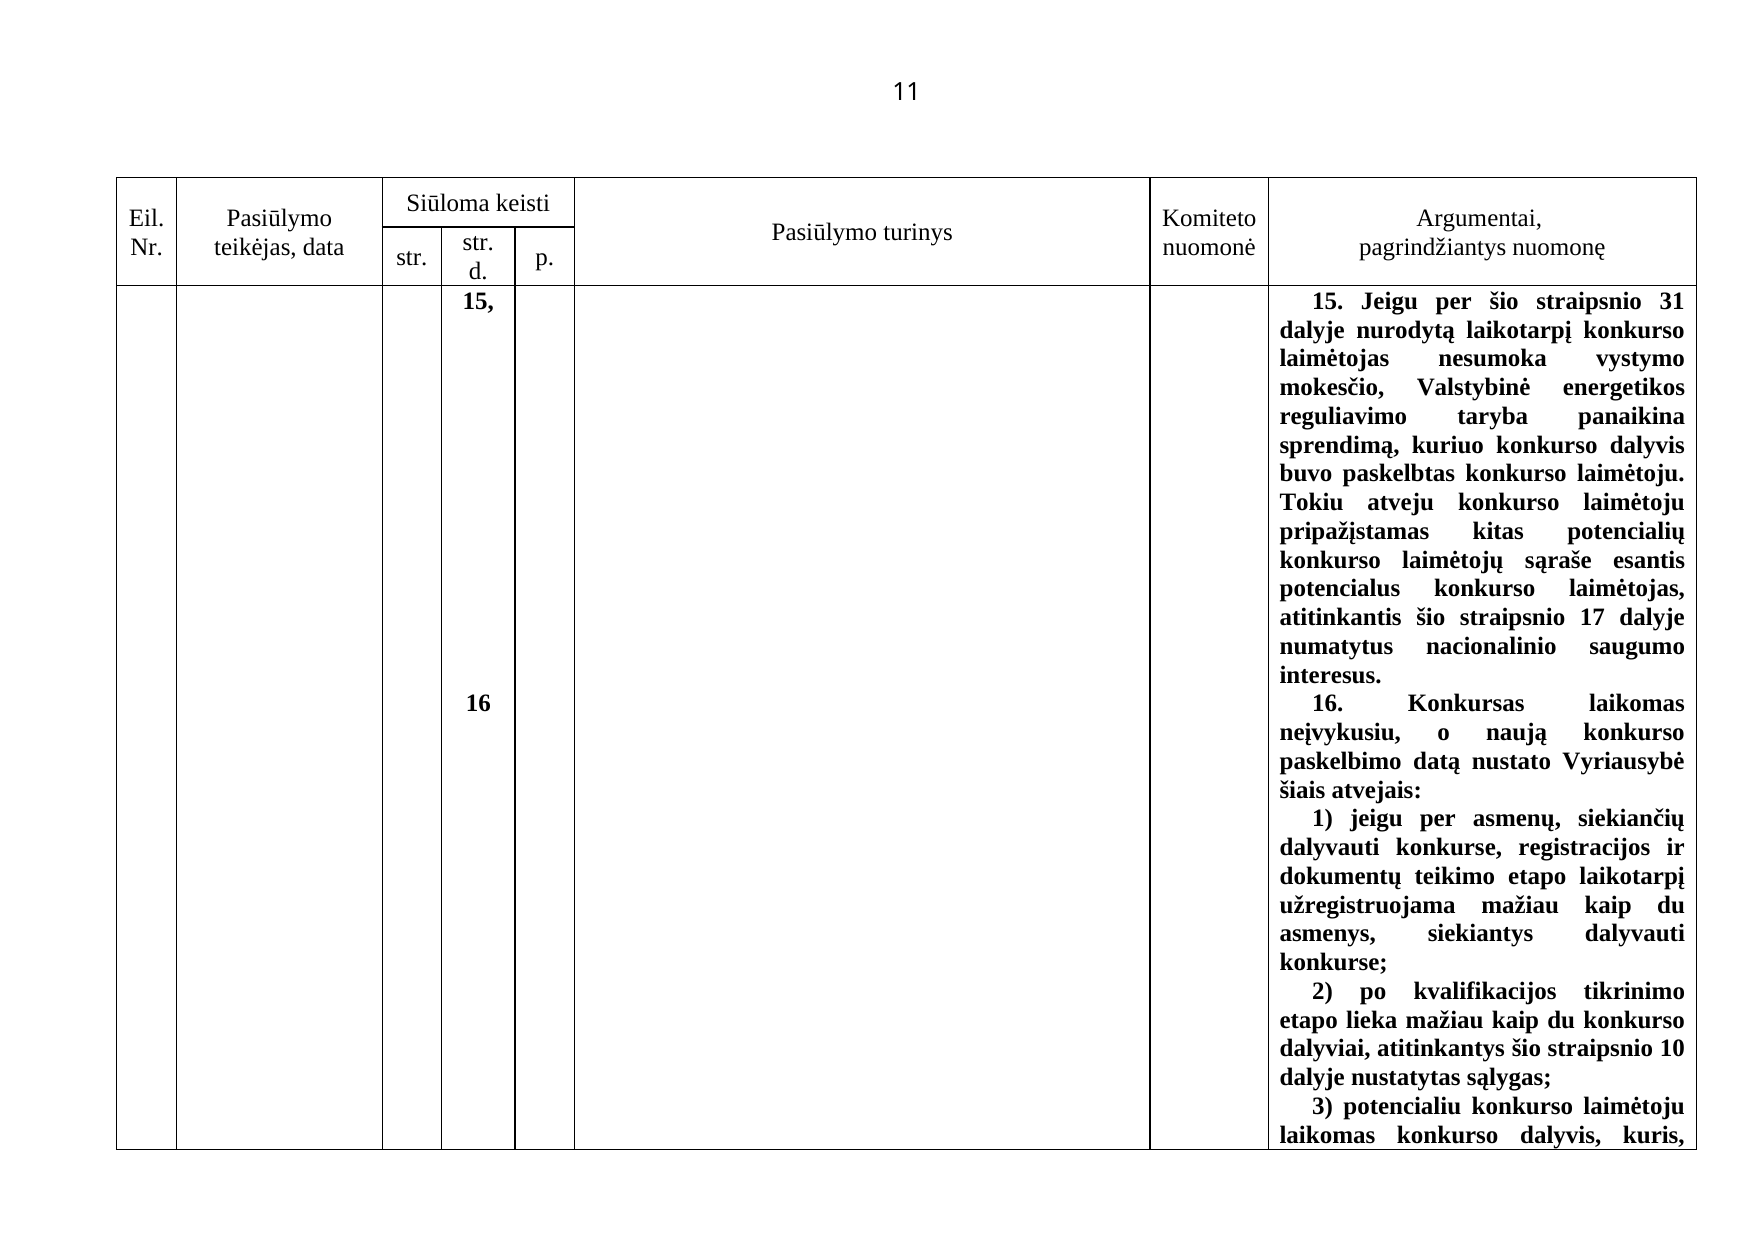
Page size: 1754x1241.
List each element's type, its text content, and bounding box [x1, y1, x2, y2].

table_cell str. d. [442, 228, 514, 285]
table_cell [575, 286, 1149, 1148]
table_cell [177, 286, 382, 1148]
table_cell [1151, 286, 1268, 1148]
table_header Eil. Nr. [117, 178, 176, 285]
table_cell str. [383, 228, 441, 285]
table_cell 15, 16 [442, 286, 514, 1148]
table_header Siūloma keisti [383, 178, 574, 226]
table_cell [117, 286, 176, 1148]
table_cell [516, 286, 574, 1148]
table_cell 15. Jeigu per šio straipsnio 31 dalyje nurodytą laikotarpį konkurso laimėtojas nesumoka vystymo mokesčio, Valstybinė energetikos reguliavimo taryba panaikina sprendimą, kuriuo konkurso dalyvis buvo paskelbtas konkurso laimėtoju. Tokiu atveju konkurso laimėtoju pripažįstamas kitas potencialių konkurso laimėtojų sąraše esantis potencialus konkurso laimėtojas, atitinkantis šio straipsnio 17 dalyje numatytus nacionalinio saugumo interesus. 16. Konkursas laikomas neįvykusiu, o naują konkurso paskelbimo datą nustato Vyriausybė šiais atvejais: 1) jeigu per asmenų, siekiančių dalyvauti konkurse, registracijos ir dokumentų teikimo etapo laikotarpį užregistruojama mažiau kaip du asmenys, siekiantys dalyvauti konkurse; 2) po kvalifikacijos tikrinimo etapo lieka mažiau kaip du konkurso dalyviai, atitinkantys šio straipsnio 10 dalyje nustatytas sąlygas; 3) potencialiu konkurso laimėtoju laikomas konkurso dalyvis, kuris, [1269, 286, 1696, 1148]
table_header Komiteto nuomonė [1151, 178, 1268, 285]
table_cell p. [516, 228, 574, 285]
table_header Pasiūlymo teikėjas, data [177, 178, 382, 285]
table_header Pasiūlymo turinys [575, 178, 1149, 285]
table_cell [383, 286, 441, 1148]
table_header Argumentai, pagrindžiantys nuomonę [1269, 178, 1696, 285]
